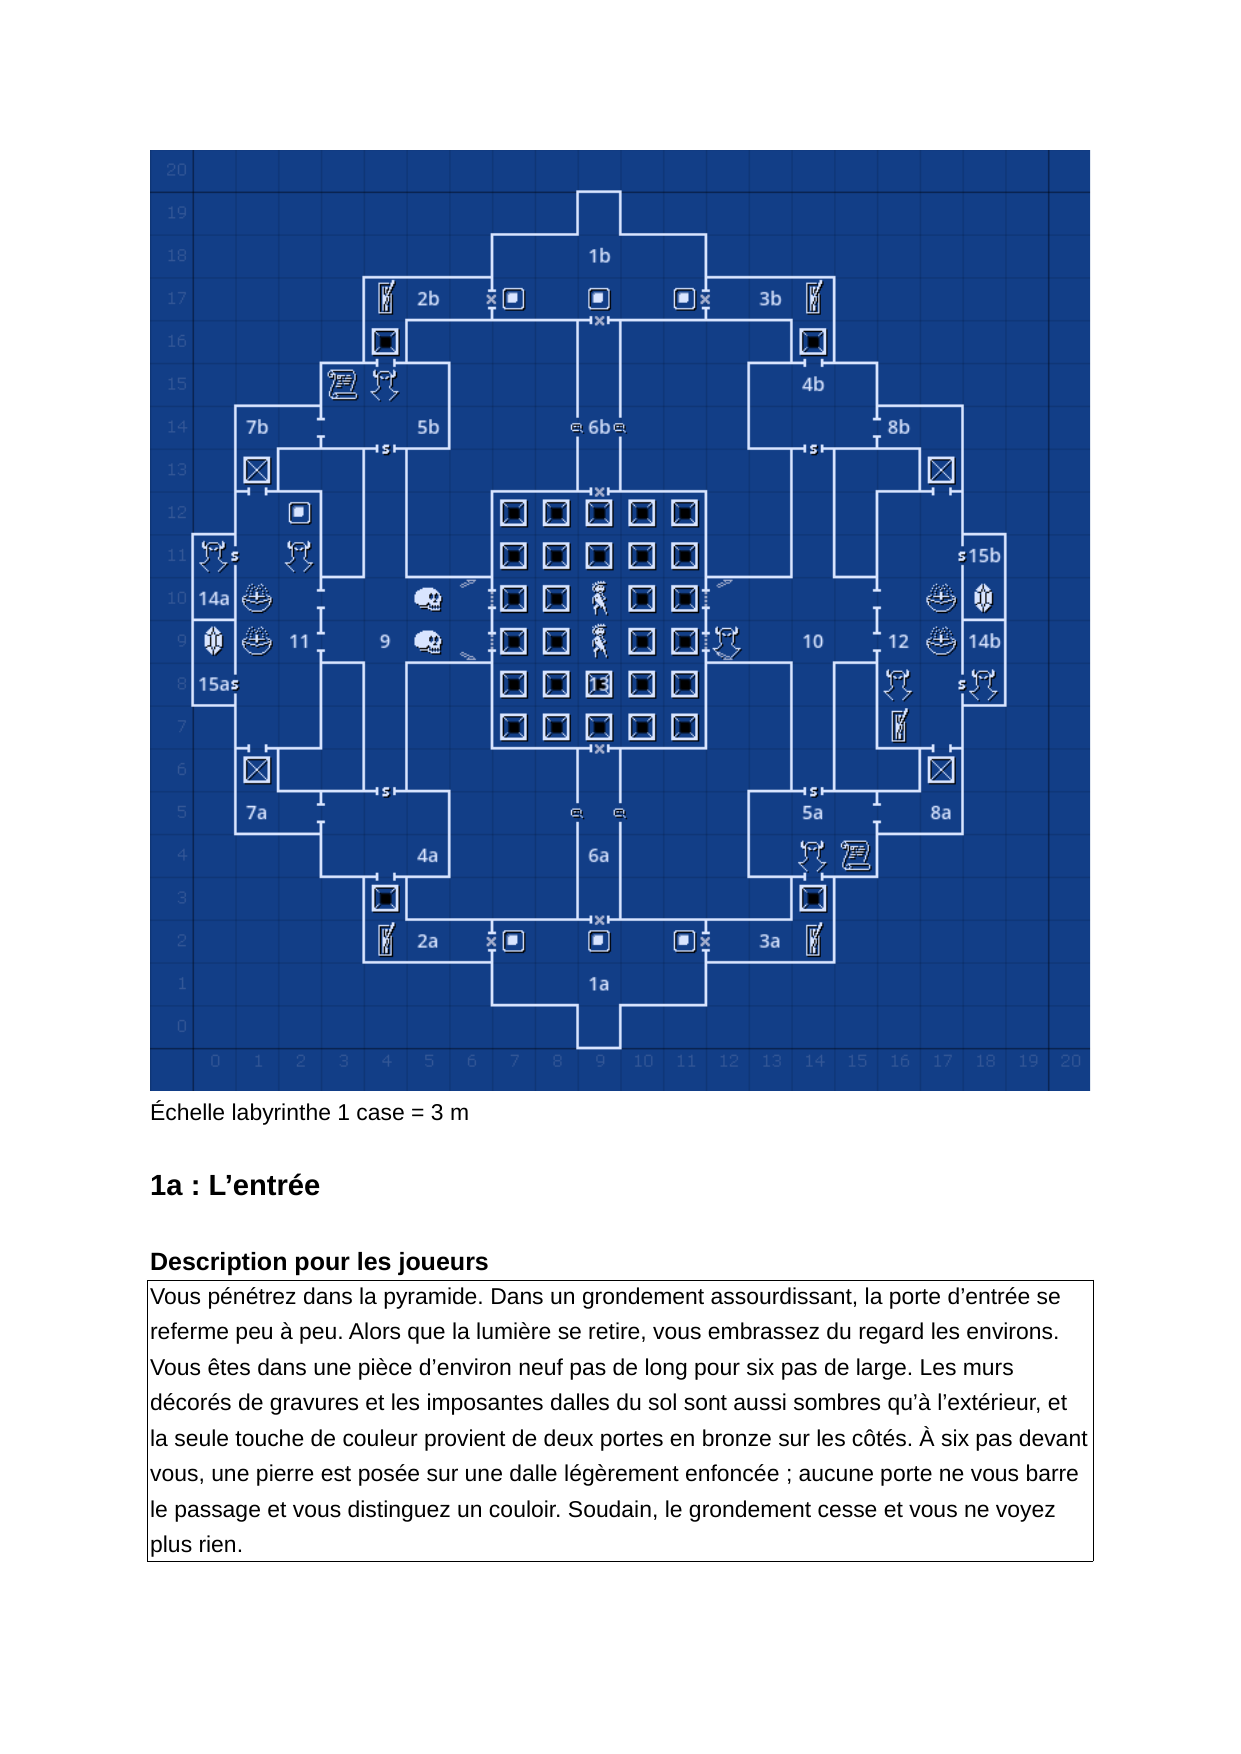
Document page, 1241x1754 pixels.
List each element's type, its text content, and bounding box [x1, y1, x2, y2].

picture [150, 150, 1091, 1091]
text Vous pénétrez dans la pyramide. Dans un grondement assourdissant, la porte d’entrée se referme peu à peu. Alors que la lumière se retire, vous embrassez du regard les environs. Vous êtes dans une pièce d’environ neuf pas de long pour six pas de large. Les murs décorés de gravures et les imposantes dalles du sol sont aussi sombres qu’à l’extérieur, et la seule touche de couleur provient de deux portes en bronze sur les côtés. À six pas devant vous, une pierre est posée sur une dalle légèrement enfoncée ; aucune porte ne vous barre le passage et vous distinguez un couloir. Soudain, le grondement cesse et vous ne voyez plus rien. [148, 1281, 1093, 1561]
subtitle 1a : L’entrée [150, 1168, 1090, 1202]
subtitle Description pour les joueurs [150, 1247, 1090, 1276]
text Échelle labyrinthe 1 case = 3 m [150, 1091, 1090, 1126]
